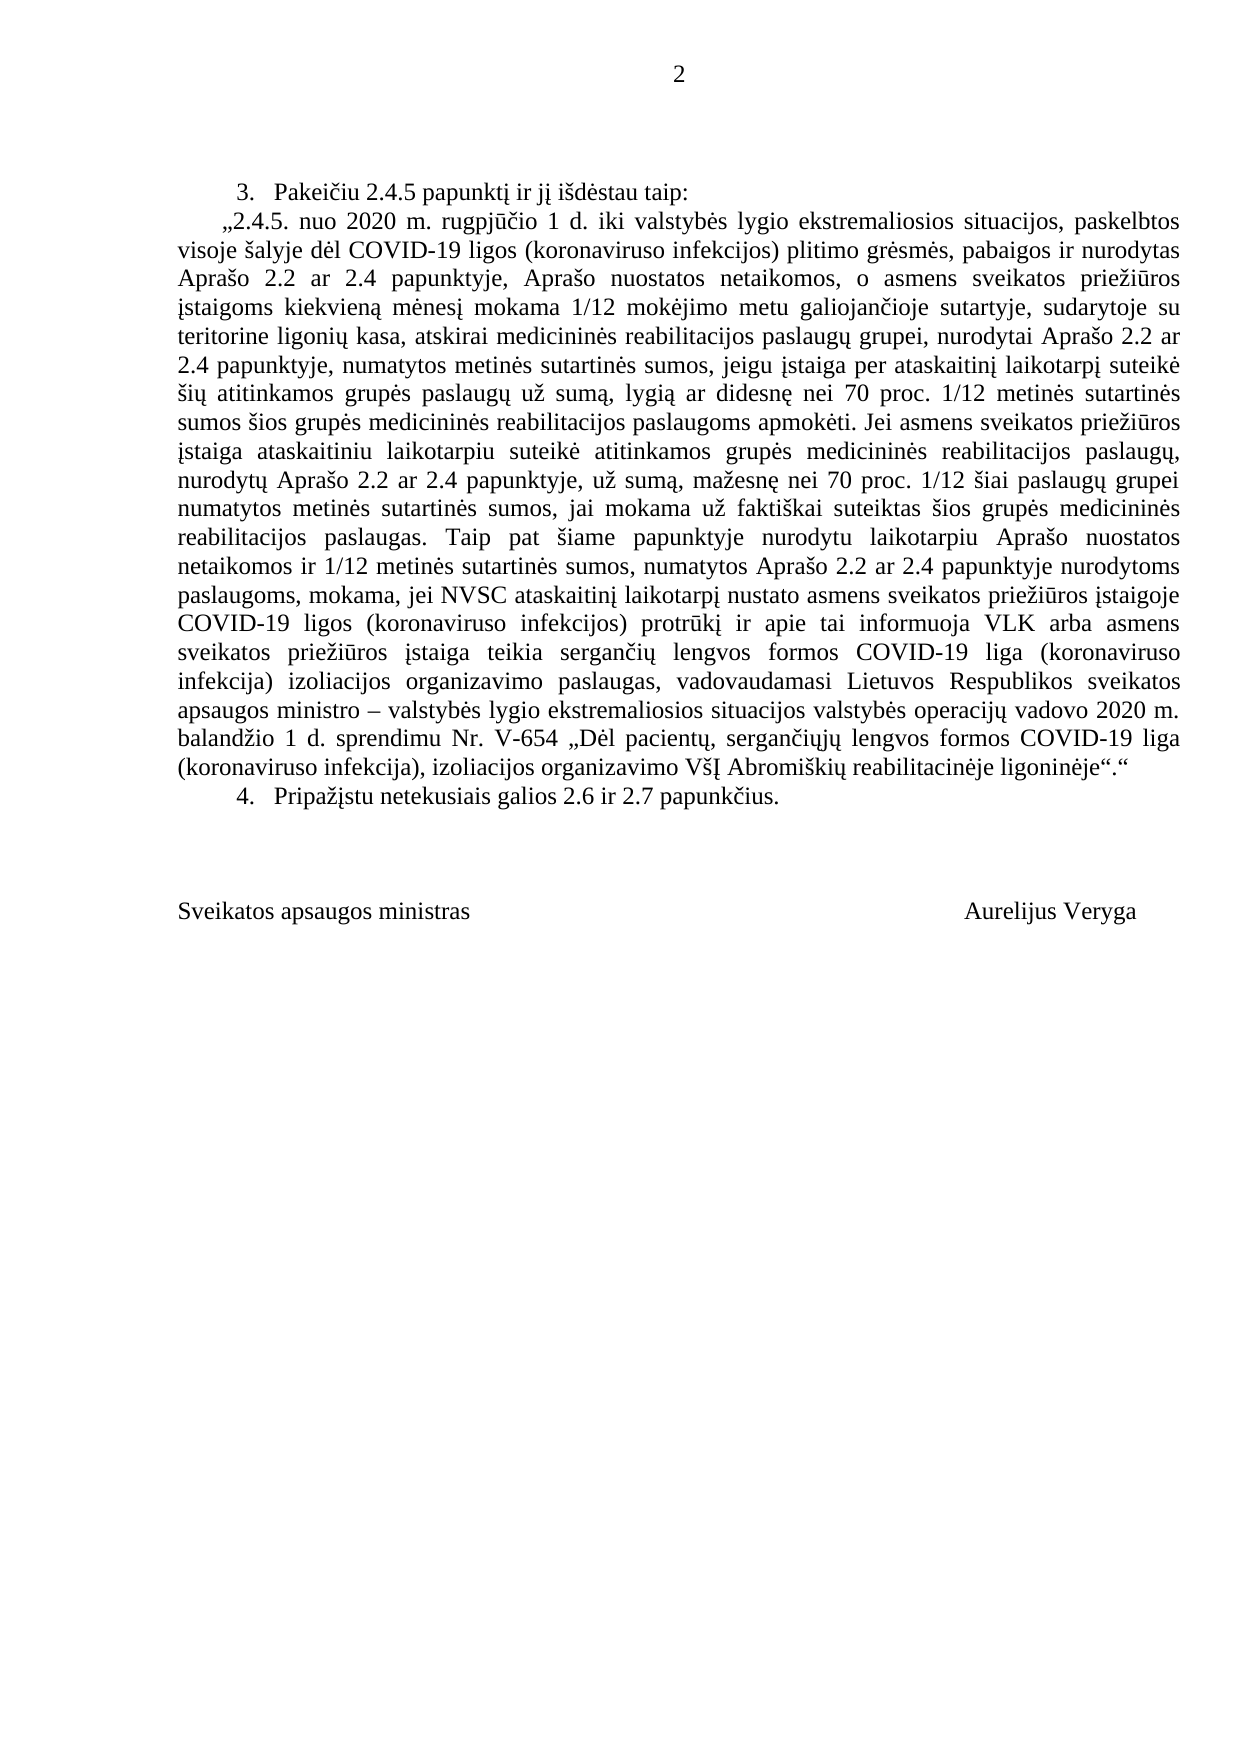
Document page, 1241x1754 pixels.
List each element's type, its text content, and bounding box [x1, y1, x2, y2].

text Sveikatos apsaugos ministras Aurelijus Veryga [177, 896, 1181, 925]
text 4. Pripažįstu netekusiais galios 2.6 ir 2.7 papunkčius. [236, 781, 1181, 810]
text 3. Pakeičiu 2.4.5 papunktį ir jį išdėstau taip: [236, 177, 1181, 206]
text „2.4.5. nuo 2020 m. rugpjūčio 1 d. iki valstybės lygio ekstremaliosios situacijos, paskelbtos visoje šalyje dėl COVID-19 ligos (koronaviruso infekcijos) plitimo grėsmės, pabaigos ir nurodytas Aprašo 2.2 ar 2.4 papunktyje, Aprašo nuostatos netaikomos, o asmens sveikatos priežiūros įstaigoms kiekvieną mėnesį mokama 1/12 mokėjimo metu galiojančioje sutartyje, sudarytoje su teritorine ligonių kasa, atskirai medicininės reabilitacijos paslaugų grupei, nurodytai Aprašo 2.2 ar 2.4 papunktyje, numatytos metinės sutartinės sumos, jeigu įstaiga per ataskaitinį laikotarpį suteikė šių atitinkamos grupės paslaugų už sumą, lygią ar didesnę nei 70 proc. 1/12 metinės sutartinės sumos šios grupės medicininės reabilitacijos paslaugoms apmokėti. Jei asmens sveikatos priežiūros įstaiga ataskaitiniu laikotarpiu suteikė atitinkamos grupės medicininės reabilitacijos paslaugų, nurodytų Aprašo 2.2 ar 2.4 papunktyje, už sumą, mažesnę nei 70 proc. 1/12 šiai paslaugų grupei numatytos metinės sutartinės sumos, jai mokama už faktiškai suteiktas šios grupės medicininės reabilitacijos paslaugas. Taip pat šiame papunktyje nurodytu laikotarpiu Aprašo nuostatos netaikomos ir 1/12 metinės sutartinės sumos, numatytos Aprašo 2.2 ar 2.4 papunktyje nurodytoms paslaugoms, mokama, jei NVSC ataskaitinį laikotarpį nustato asmens sveikatos priežiūros įstaigoje COVID-19 ligos (koronaviruso infekcijos) protrūkį ir apie tai informuoja VLK arba asmens sveikatos priežiūros įstaiga teikia sergančių lengvos formos COVID-19 liga (koronaviruso infekcija) izoliacijos organizavimo paslaugas, vadovaudamasi Lietuvos Respublikos sveikatos apsaugos ministro – valstybės lygio ekstremaliosios situacijos valstybės operacijų vadovo 2020 m. balandžio 1 d. sprendimu Nr. V-654 „Dėl pacientų, sergančiųjų lengvos formos COVID-19 liga (koronaviruso infekcija), izoliacijos organizavimo VšĮ Abromiškių reabilitacinėje ligoninėje“.“ [177, 206, 1181, 781]
